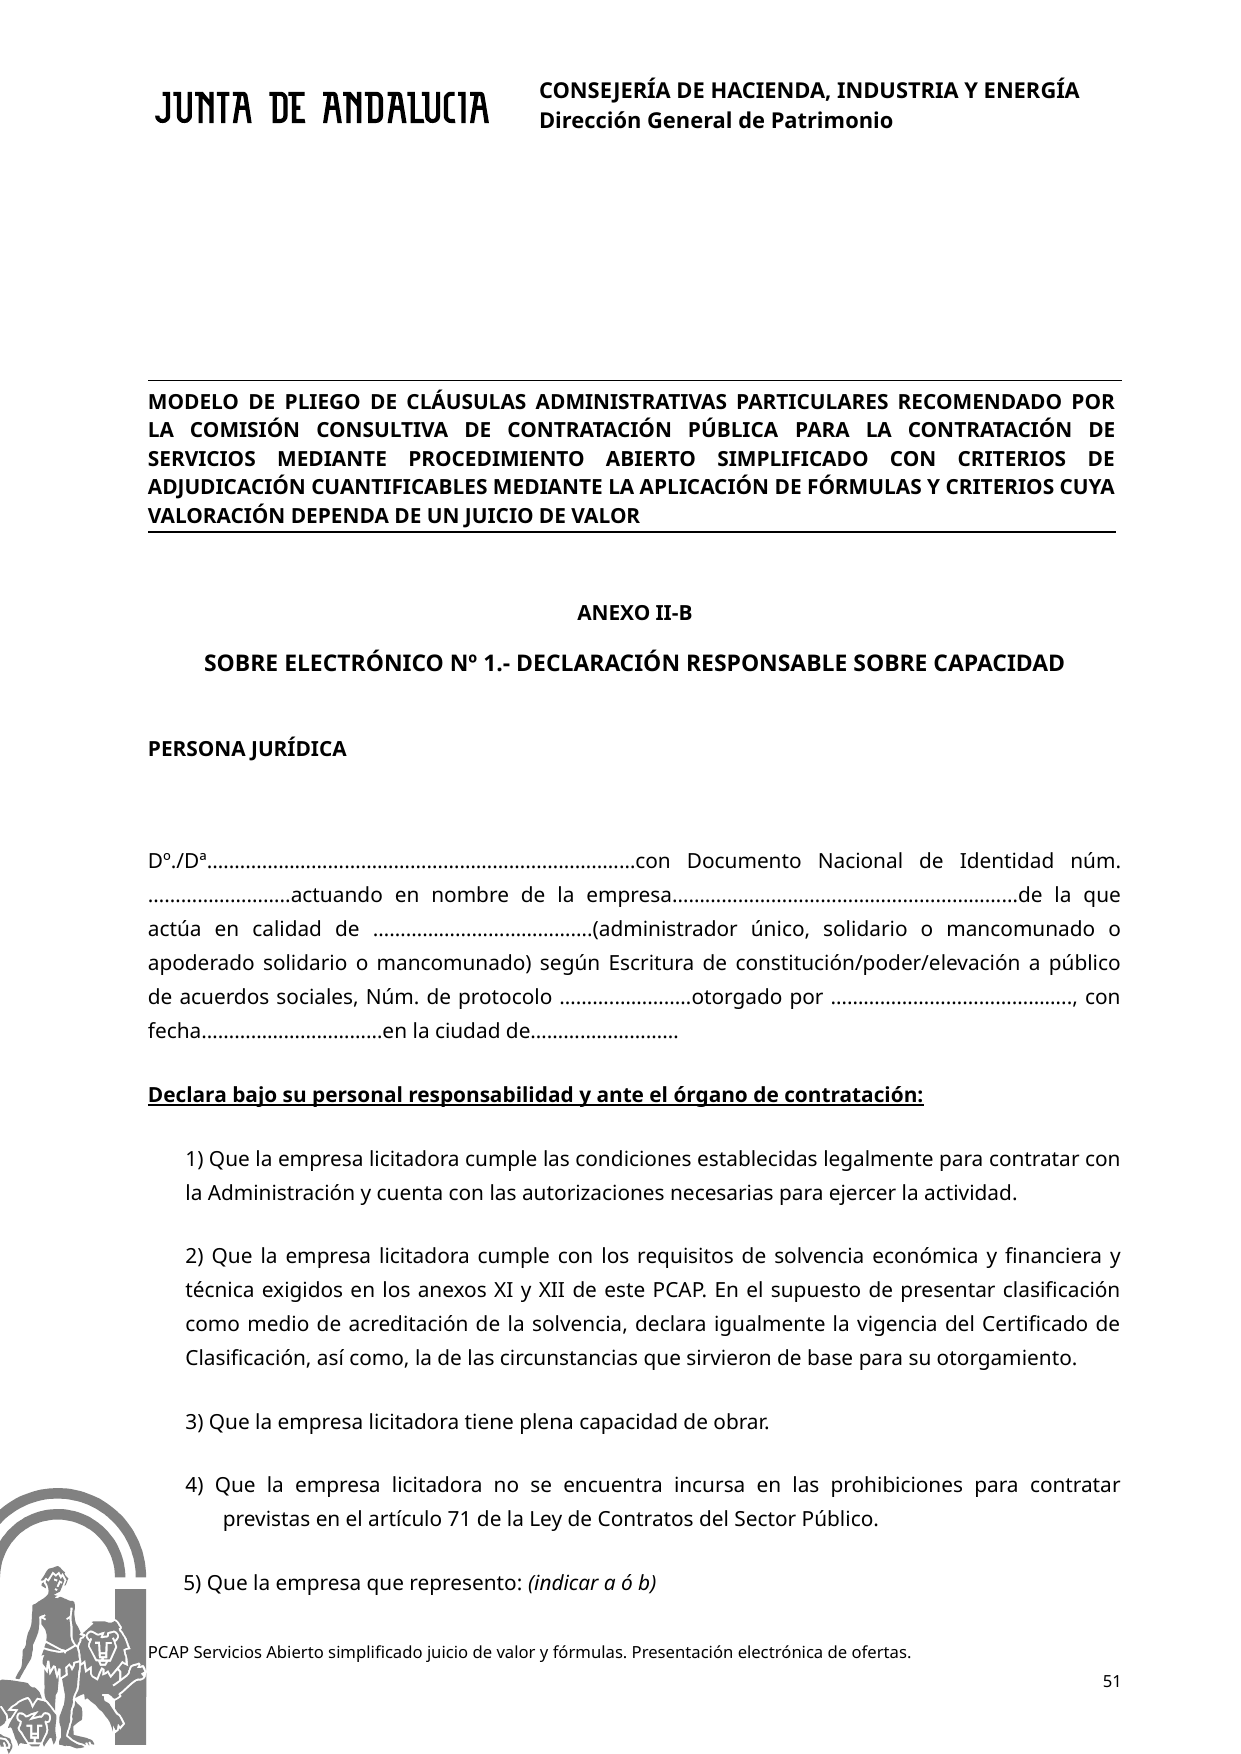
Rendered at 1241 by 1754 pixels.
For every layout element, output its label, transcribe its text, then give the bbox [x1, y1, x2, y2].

text 3) Que la empresa licitadora tiene plena capacidad de obrar. [185, 1407, 1122, 1435]
list 2) Que la empresa licitadora cumple con los requisitos de solvencia económica y financiera y técnica exigidos en los anexos XI y XII de este PCAP. En el supuesto de presentar clasificación como medio de acreditación de la solvencia, declara igualmente la vigencia del Certificado de Clasificación, así como, la de las circunstancias que sirvieron de base para su otorgamiento. [185, 1241, 1122, 1372]
list 1) Que la empresa licitadora cumple las condiciones establecidas legalmente para contratar con la Administración y cuenta con las autorizaciones necesarias para ejercer la actividad. [185, 1144, 1122, 1206]
text Dº./Dª.……………………………………………………………..……con Documento Nacional de Identidad núm.……………………..actuando en nombre de la empresa………………………………………………………de la que actúa en calidad de ………………………………….(administrador único, solidario o mancomunado o apoderado solidario o mancomunado) según Escritura de constitución/poder/elevación a público de acuerdos sociales, Núm. de protocolo ……….………..…otorgado por …………………………………….., con fecha……………………………en la ciudad de……………………… [148, 846, 1122, 1045]
text ANEXO II-B [148, 598, 1122, 626]
text PERSONA JURÍDICA [148, 734, 1122, 762]
text 4) Que la empresa licitadora no se encuentra incursa en las prohibiciones para contratar previstas en el artículo 71 de la Ley de Contratos del Sector Público. [185, 1471, 1122, 1533]
text 5) Que la empresa que represento: (indicar a ó b) [151, 1568, 1122, 1597]
text Declara bajo su personal responsabilidad y ante el órgano de contratación: [148, 1080, 1122, 1108]
text SOBRE ELECTRÓNICO Nº 1.- DECLARACIÓN RESPONSABLE SOBRE CAPACIDAD [148, 647, 1122, 678]
text MODELO DE PLIEGO DE CLÁUSULAS ADMINISTRATIVAS PARTICULARES RECOMENDADO POR LA COMISIÓN CONSULTIVA DE CONTRATACIÓN PÚBLICA PARA LA CONTRATACIÓN DE SERVICIOS MEDIANTE PROCEDIMIENTO ABIERTO SIMPLIFICADO CON CRITERIOS DE ADJUDICACIÓN CUANTIFICABLES MEDIANTE LA APLICACIÓN DE FÓRMULAS Y CRITERIOS CUYA VALORACIÓN DEPENDA DE UN JUICIO DE VALOR [148, 387, 1116, 531]
